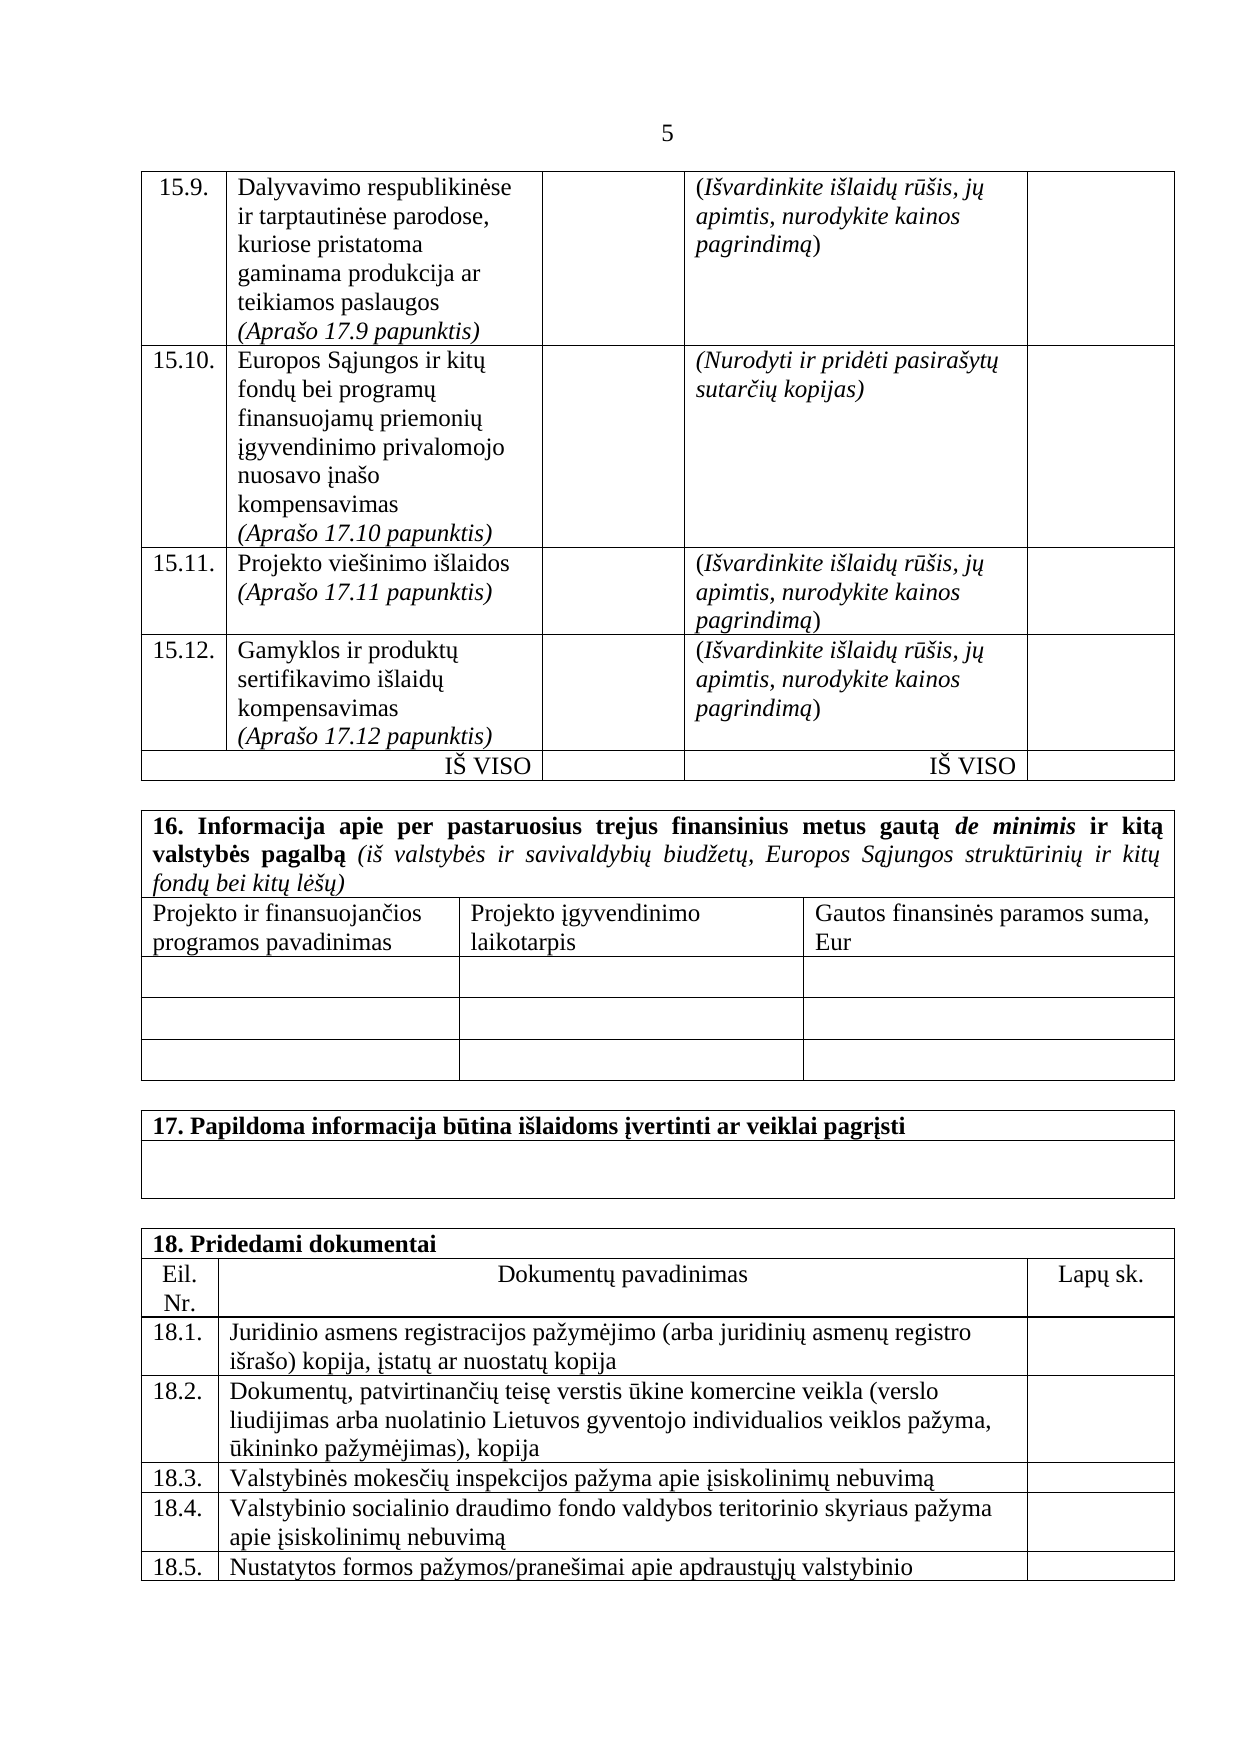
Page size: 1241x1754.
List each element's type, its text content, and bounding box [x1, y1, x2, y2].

table_cell [543, 751, 684, 780]
table_cell [1028, 1552, 1174, 1580]
table_cell 18.2. [142, 1376, 218, 1462]
table_cell [142, 998, 459, 1039]
table_cell [142, 957, 459, 997]
table_header 16. Informacija apie per pastaruosius trejus finansinius metus gautą de minimis ir kitą valstybės pagalbą (iš valstybės ir savivaldybių biudžetų, Europos Sąjungos struktūrinių ir kitų fondų bei kitų lėšų) [142, 811, 1174, 897]
table_cell [1028, 1493, 1174, 1551]
table_cell [1028, 172, 1174, 344]
table_cell [1028, 1376, 1174, 1462]
table_cell [543, 172, 684, 344]
table_cell Juridinio asmens registracijos pažymėjimo (arba juridinių asmenų registro išrašo) kopija, įstatų ar nuostatų kopija [219, 1318, 1027, 1375]
table_cell Eil. Nr. [142, 1259, 218, 1316]
table_header 17. Papildoma informacija būtina išlaidoms įvertinti ar veiklai pagrįsti [142, 1111, 1174, 1140]
table_cell [460, 957, 803, 997]
table_cell [460, 998, 803, 1039]
table_cell [1028, 1463, 1174, 1492]
table_cell [460, 1040, 803, 1080]
table_cell [1028, 751, 1174, 780]
table_cell (Išvardinkite išlaidų rūšis, jų apimtis, nurodykite kainos pagrindimą) [685, 635, 1027, 750]
table_cell [804, 957, 1174, 997]
table_cell [1028, 346, 1174, 547]
table_cell Gamyklos ir produktų sertifikavimo išlaidų kompensavimas (Aprašo 17.12 papunktis) [227, 635, 542, 750]
table_cell IŠ VISO [142, 751, 542, 780]
table_cell 15.10. [142, 346, 226, 547]
table_cell [804, 998, 1174, 1039]
table_cell [543, 635, 684, 750]
table_cell [1028, 548, 1174, 634]
table_cell Projekto ir finansuojančios programos pavadinimas [142, 898, 459, 956]
table_cell [142, 1141, 1174, 1198]
table_cell 15.9. [142, 172, 226, 344]
table_cell 18.4. [142, 1493, 218, 1551]
table_cell [1028, 635, 1174, 750]
table_cell (Išvardinkite išlaidų rūšis, jų apimtis, nurodykite kainos pagrindimą) [685, 548, 1027, 634]
table_cell Nustatytos formos pažymos/pranešimai apie apdraustųjų valstybinio [219, 1552, 1027, 1580]
table_cell Dokumentų, patvirtinančių teisę verstis ūkine komercine veikla (verslo liudijimas arba nuolatinio Lietuvos gyventojo individualios veiklos pažyma, ūkininko pažymėjimas), kopija [219, 1376, 1027, 1462]
table_cell Projekto viešinimo išlaidos (Aprašo 17.11 papunktis) [227, 548, 542, 634]
table_cell [804, 1040, 1174, 1080]
table_cell IŠ VISO [685, 751, 1027, 780]
table_cell [142, 1040, 459, 1080]
table_cell Valstybinio socialinio draudimo fondo valdybos teritorinio skyriaus pažyma apie įsiskolinimų nebuvimą [219, 1493, 1027, 1551]
table_cell (Nurodyti ir pridėti pasirašytų sutarčių kopijas) [685, 346, 1027, 547]
table_header 18. Pridedami dokumentai [142, 1229, 1174, 1258]
table_cell Dalyvavimo respublikinėse ir tarptautinėse parodose, kuriose pristatoma gaminama produkcija ar teikiamos paslaugos (Aprašo 17.9 papunktis) [227, 172, 542, 344]
table_cell 15.12. [142, 635, 226, 750]
table_cell 18.5. [142, 1552, 218, 1580]
table_cell [543, 548, 684, 634]
table_cell Gautos finansinės paramos suma, Eur [804, 898, 1174, 956]
table_cell 15.11. [142, 548, 226, 634]
table_cell Lapų sk. [1028, 1259, 1174, 1316]
table_cell Dokumentų pavadinimas [219, 1259, 1027, 1316]
table_cell 18.1. [142, 1318, 218, 1375]
table_cell Projekto įgyvendinimo laikotarpis [460, 898, 803, 956]
table_cell [543, 346, 684, 547]
table_cell Valstybinės mokesčių inspekcijos pažyma apie įsiskolinimų nebuvimą [219, 1463, 1027, 1492]
table_cell 18.3. [142, 1463, 218, 1492]
table_cell [1028, 1318, 1174, 1375]
table_cell (Išvardinkite išlaidų rūšis, jų apimtis, nurodykite kainos pagrindimą) [685, 172, 1027, 344]
table_cell Europos Sąjungos ir kitų fondų bei programų finansuojamų priemonių įgyvendinimo privalomojo nuosavo įnašo kompensavimas (Aprašo 17.10 papunktis) [227, 346, 542, 547]
